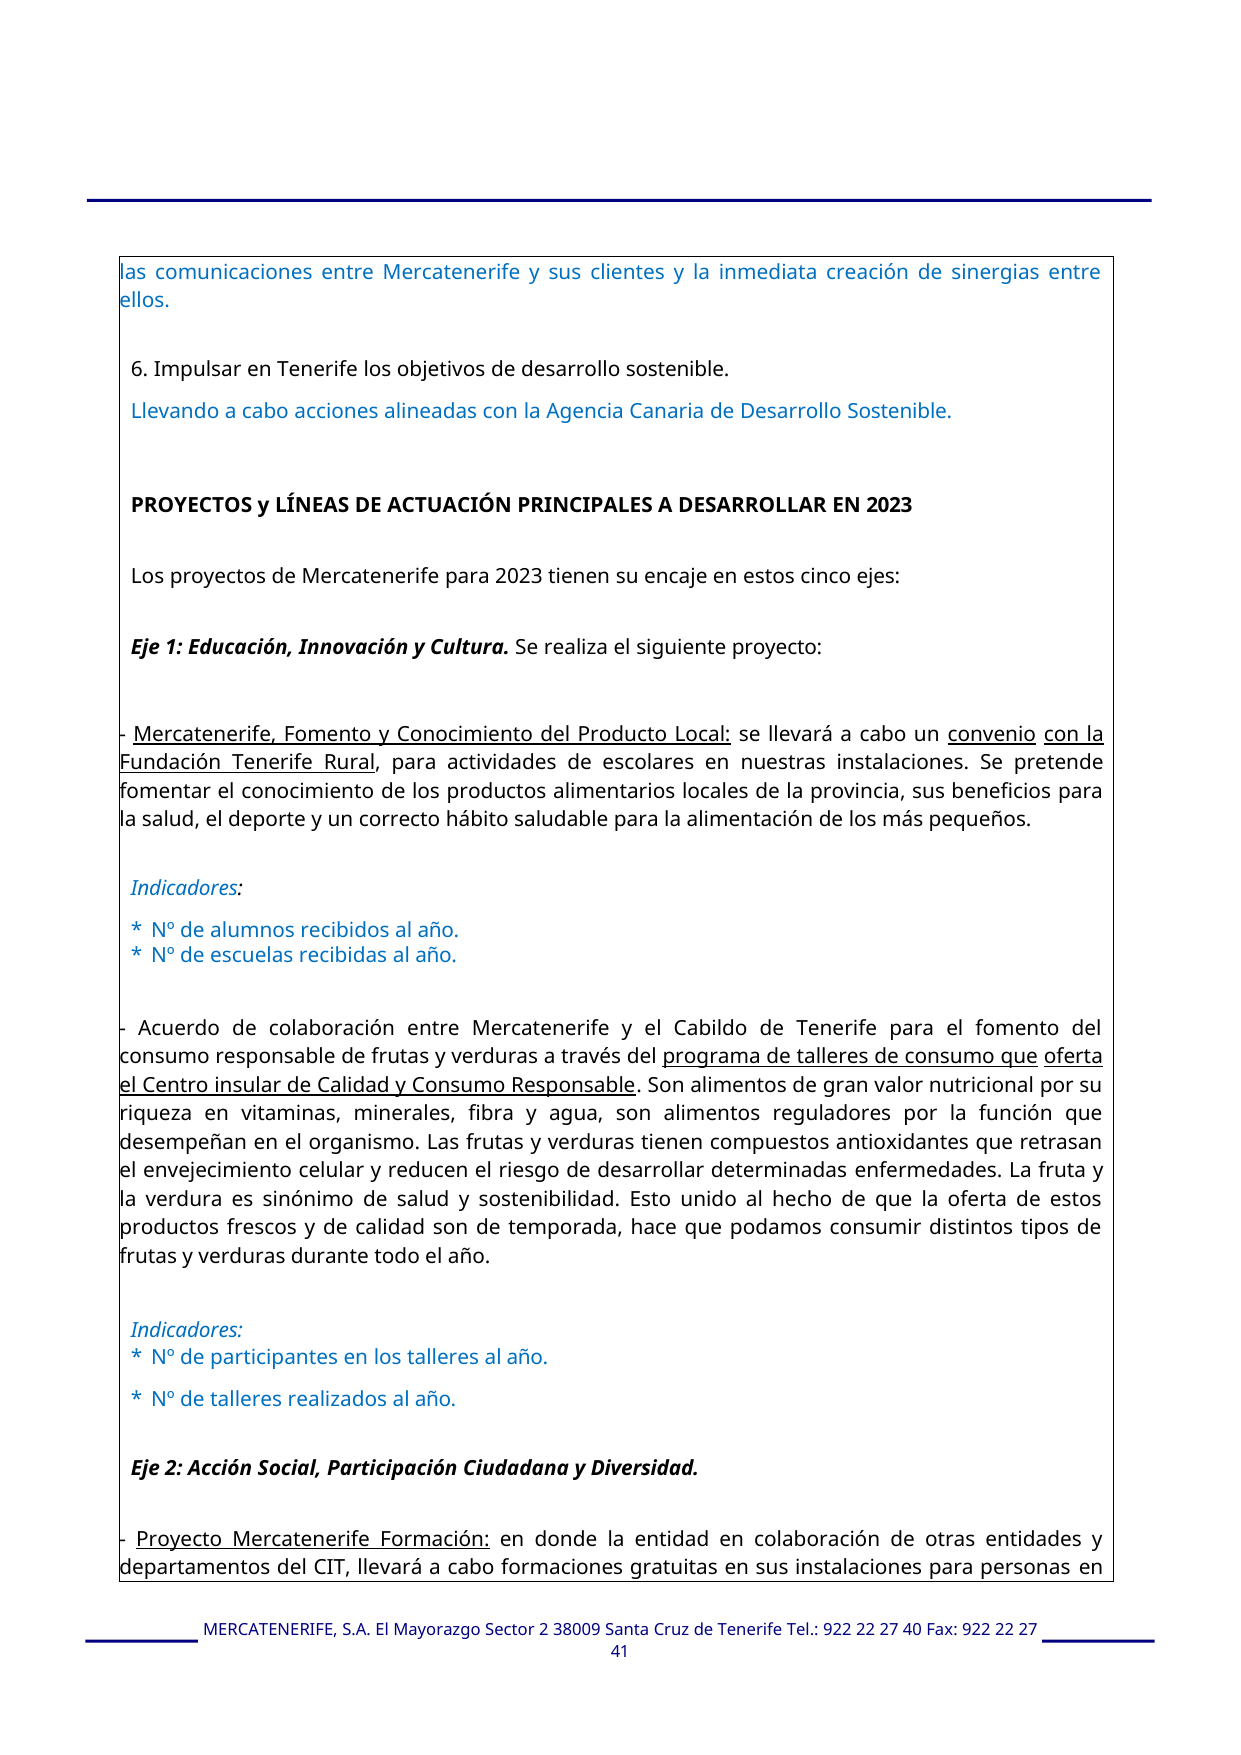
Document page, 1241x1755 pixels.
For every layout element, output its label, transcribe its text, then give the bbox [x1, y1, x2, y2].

table_header las comunicaciones entre Mercatenerife y sus clientes y la inmediata creación de sinergias entre ellos. 6. Impulsar en Tenerife los objetivos de desarrollo sostenible. Llevando a cabo acciones alineadas con la Agencia Canaria de Desarrollo Sostenible. PROYECTOS y LÍNEAS DE ACTUACIÓN PRINCIPALES A DESARROLLAR EN 2023 Los proyectos de Mercatenerife para 2023 tienen su encaje en estos cinco ejes: Eje 1: Educación, Innovación y Cultura. Se realiza el siguiente proyecto: - Mercatenerife, Fomento y Conocimiento del Producto Local: se llevará a cabo un convenio con la Fundación Tenerife Rural, para actividades de escolares en nuestras instalaciones. Se pretende fomentar el conocimiento de los productos alimentarios locales de la provincia, sus beneficios para la salud, el deporte y un correcto hábito saludable para la alimentación de los más pequeños. Indicadores: Nº de alumnos recibidos al año. Nº de escuelas recibidas al año. - Acuerdo de colaboración entre Mercatenerife y el Cabildo de Tenerife para el fomento del consumo responsable de frutas y verduras a través del programa de talleres de consumo que oferta el Centro insular de Calidad y Consumo Responsable. Son alimentos de gran valor nutricional por su riqueza en vitaminas, minerales, fibra y agua, son alimentos reguladores por la función que desempeñan en el organismo. Las frutas y verduras tienen compuestos antioxidantes que retrasan el envejecimiento celular y reducen el riesgo de desarrollar determinadas enfermedades. La fruta y la verdura es sinónimo de salud y sostenibilidad. Esto unido al hecho de que la oferta de estos productos frescos y de calidad son de temporada, hace que podamos consumir distintos tipos de frutas y verduras durante todo el año. Indicadores: Nº de participantes en los talleres al año. Nº de talleres realizados al año. Eje 2: Acción Social, Participación Ciudadana y Diversidad. - Proyecto Mercatenerife Formación: en donde la entidad en colaboración de otras entidades y departamentos del CIT, llevará a cabo formaciones gratuitas en sus instalaciones para personas en [120, 257, 1113, 1581]
